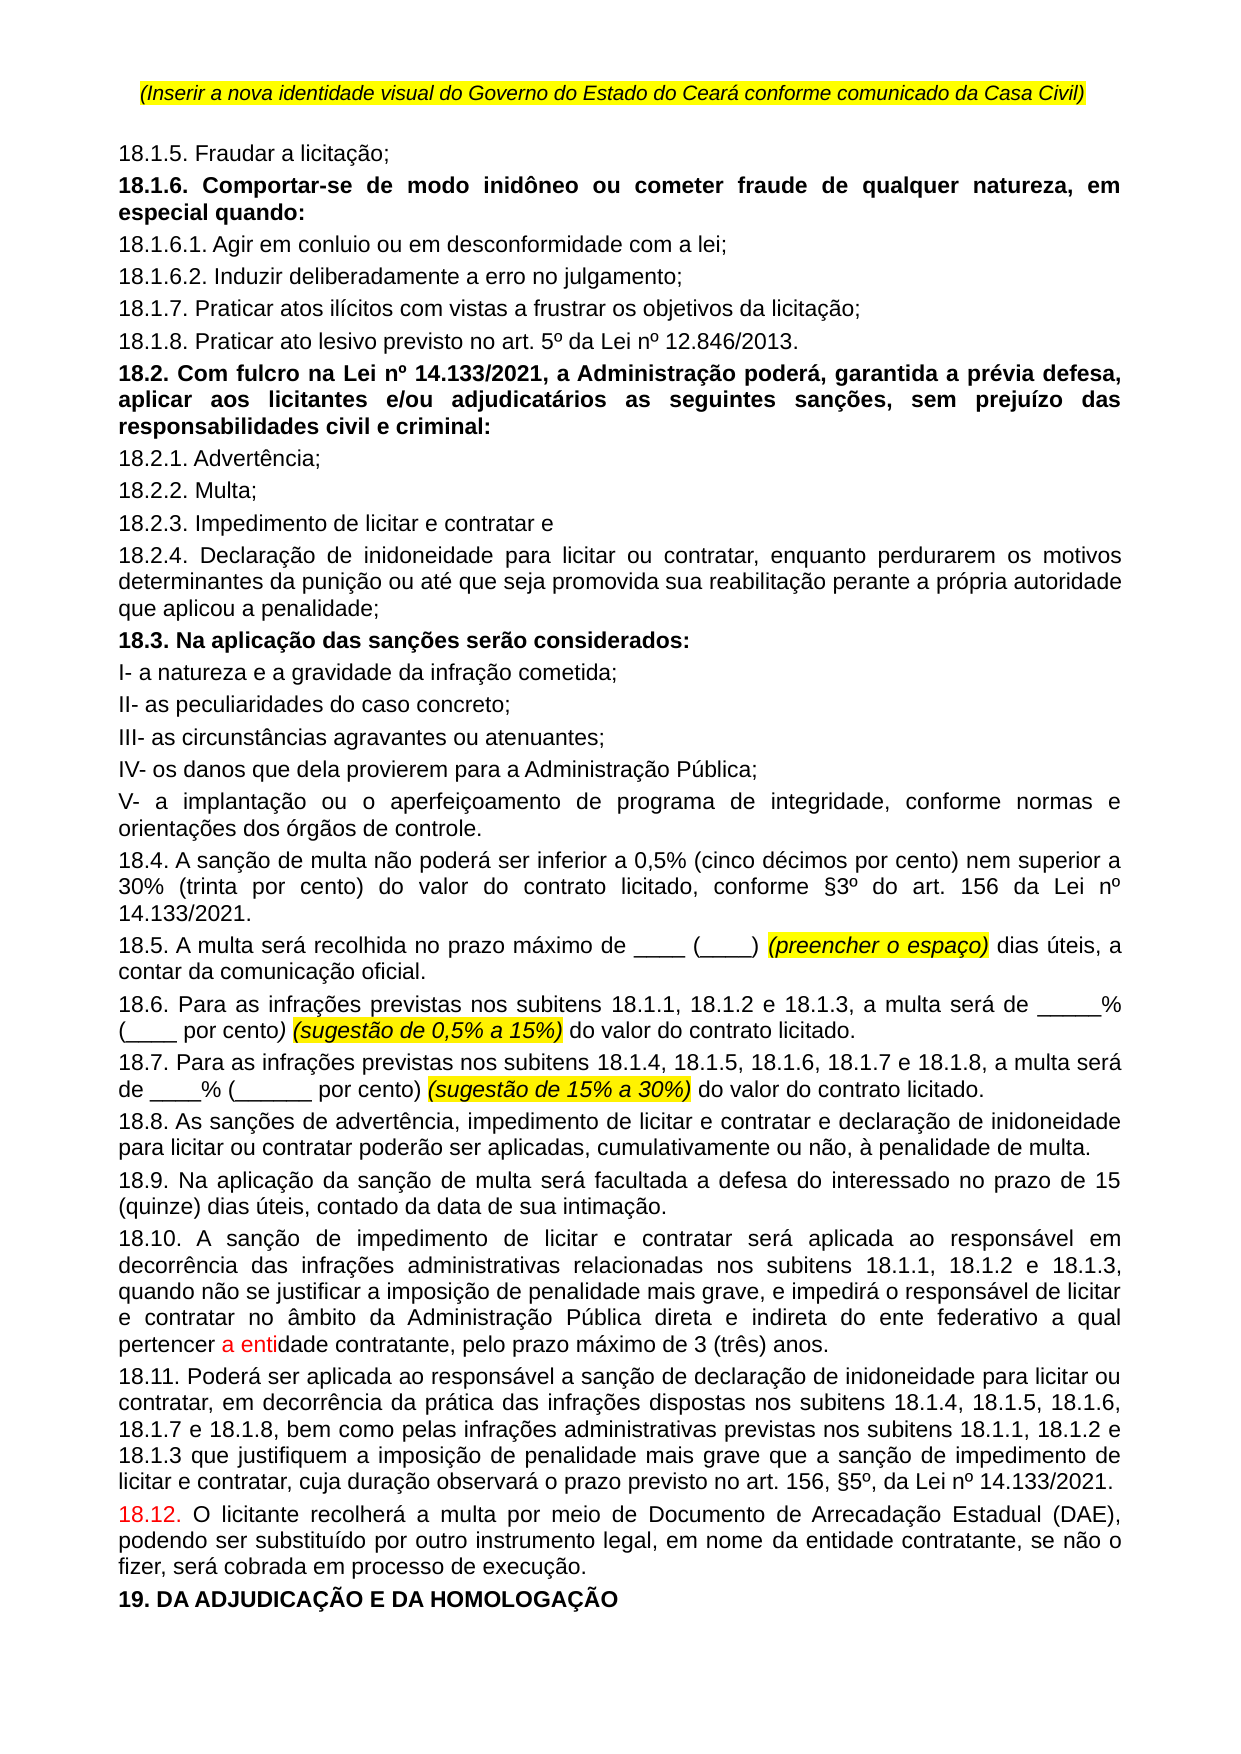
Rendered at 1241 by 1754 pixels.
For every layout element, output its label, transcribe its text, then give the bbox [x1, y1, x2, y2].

text 18.2.2. Multa; [118, 477, 1122, 504]
text 18.1.7. Praticar atos ilícitos com vistas a frustrar os objetivos da licitação; [118, 295, 1122, 322]
text 18.5. A multa será recolhida no prazo máximo de ____ (____) (preencher o espaço) dias úteis, a contar da comunicação oficial. [118, 932, 1122, 985]
text 18.8. As sanções de advertência, impedimento de licitar e contratar e declaração de inidoneidade para licitar ou contratar poderão ser aplicadas, cumulativamente ou não, à penalidade de multa. [118, 1108, 1122, 1161]
text 18.6. Para as infrações previstas nos subitens 18.1.1, 18.1.2 e 18.1.3, a multa será de _____% (____ por cento) (sugestão de 0,5% a 15%) do valor do contrato licitado. [118, 991, 1122, 1043]
text 18.1.6.2. Induzir deliberadamente a erro no julgamento; [118, 263, 1122, 289]
text 18.2.4. Declaração de inidoneidade para licitar ou contratar, enquanto perdurarem os motivos determinantes da punição ou até que seja promovida sua reabilitação perante a própria autoridade que aplicou a penalidade; [118, 542, 1122, 621]
text 18.1.6. Comportar-se de modo inidôneo ou cometer fraude de qualquer natureza, em especial quando: [118, 172, 1122, 225]
text I- a natureza e a gravidade da infração cometida; [118, 659, 1122, 686]
text 18.4. A sanção de multa não poderá ser inferior a 0,5% (cinco décimos por cento) nem superior a 30% (trinta por cento) do valor do contrato licitado, conforme §3º do art. 156 da Lei nº 14.133/2021. [118, 847, 1122, 926]
text IV- os danos que dela provierem para a Administração Pública; [118, 756, 1122, 782]
text V- a implantação ou o aperfeiçoamento de programa de integridade, conforme normas e orientações dos órgãos de controle. [118, 788, 1122, 841]
text 18.9. Na aplicação da sanção de multa será facultada a defesa do interessado no prazo de 15 (quinze) dias úteis, contado da data de sua intimação. [118, 1167, 1122, 1219]
text 18.2. Com fulcro na Lei nº 14.133/2021, a Administração poderá, garantida a prévia defesa, aplicar aos licitantes e/ou adjudicatários as seguintes sanções, sem prejuízo das responsabilidades civil e criminal: [118, 360, 1122, 439]
text 18.7. Para as infrações previstas nos subitens 18.1.4, 18.1.5, 18.1.6, 18.1.7 e 18.1.8, a multa será de ____% (______ por cento) (sugestão de 15% a 30%) do valor do contrato licitado. [118, 1049, 1122, 1102]
text 18.1.8. Praticar ato lesivo previsto no art. 5º da Lei nº 12.846/2013. [118, 328, 1122, 354]
text 19. DA ADJUDICAÇÃO E DA HOMOLOGAÇÃO [118, 1586, 1122, 1612]
text 18.11. Poderá ser aplicada ao responsável a sanção de declaração de inidoneidade para licitar ou contratar, em decorrência da prática das infrações dispostas nos subitens 18.1.4, 18.1.5, 18.1.6, 18.1.7 e 18.1.8, bem como pelas infrações administrativas previstas nos subitens 18.1.1, 18.1.2 e 18.1.3 que justifiquem a imposição de penalidade mais grave que a sanção de impedimento de licitar e contratar, cuja duração observará o prazo previsto no art. 156, §5º, da Lei nº 14.133/2021. [118, 1363, 1122, 1495]
text 18.12. O licitante recolherá a multa por meio de Documento de Arrecadação Estadual (DAE), podendo ser substituído por outro instrumento legal, em nome da entidade contratante, se não o fizer, será cobrada em processo de execução. [118, 1501, 1122, 1580]
text II- as peculiaridades do caso concreto; [118, 691, 1122, 718]
text 18.2.1. Advertência; [118, 445, 1122, 471]
text 18.3. Na aplicação das sanções serão considerados: [118, 627, 1122, 653]
text 18.10. A sanção de impedimento de licitar e contratar será aplicada ao responsável em decorrência das infrações administrativas relacionadas nos subitens 18.1.1, 18.1.2 e 18.1.3, quando não se justificar a imposição de penalidade mais grave, e impedirá o responsável de licitar e contratar no âmbito da Administração Pública direta e indireta do ente federativo a qual pertencer a entidade contratante, pelo prazo máximo de 3 (três) anos. [118, 1225, 1122, 1357]
text 18.2.3. Impedimento de licitar e contratar e [118, 509, 1122, 536]
text III- as circunstâncias agravantes ou atenuantes; [118, 724, 1122, 750]
text 18.1.5. Fraudar a licitação; [118, 140, 1122, 166]
text 18.1.6.1. Agir em conluio ou em desconformidade com a lei; [118, 231, 1122, 257]
